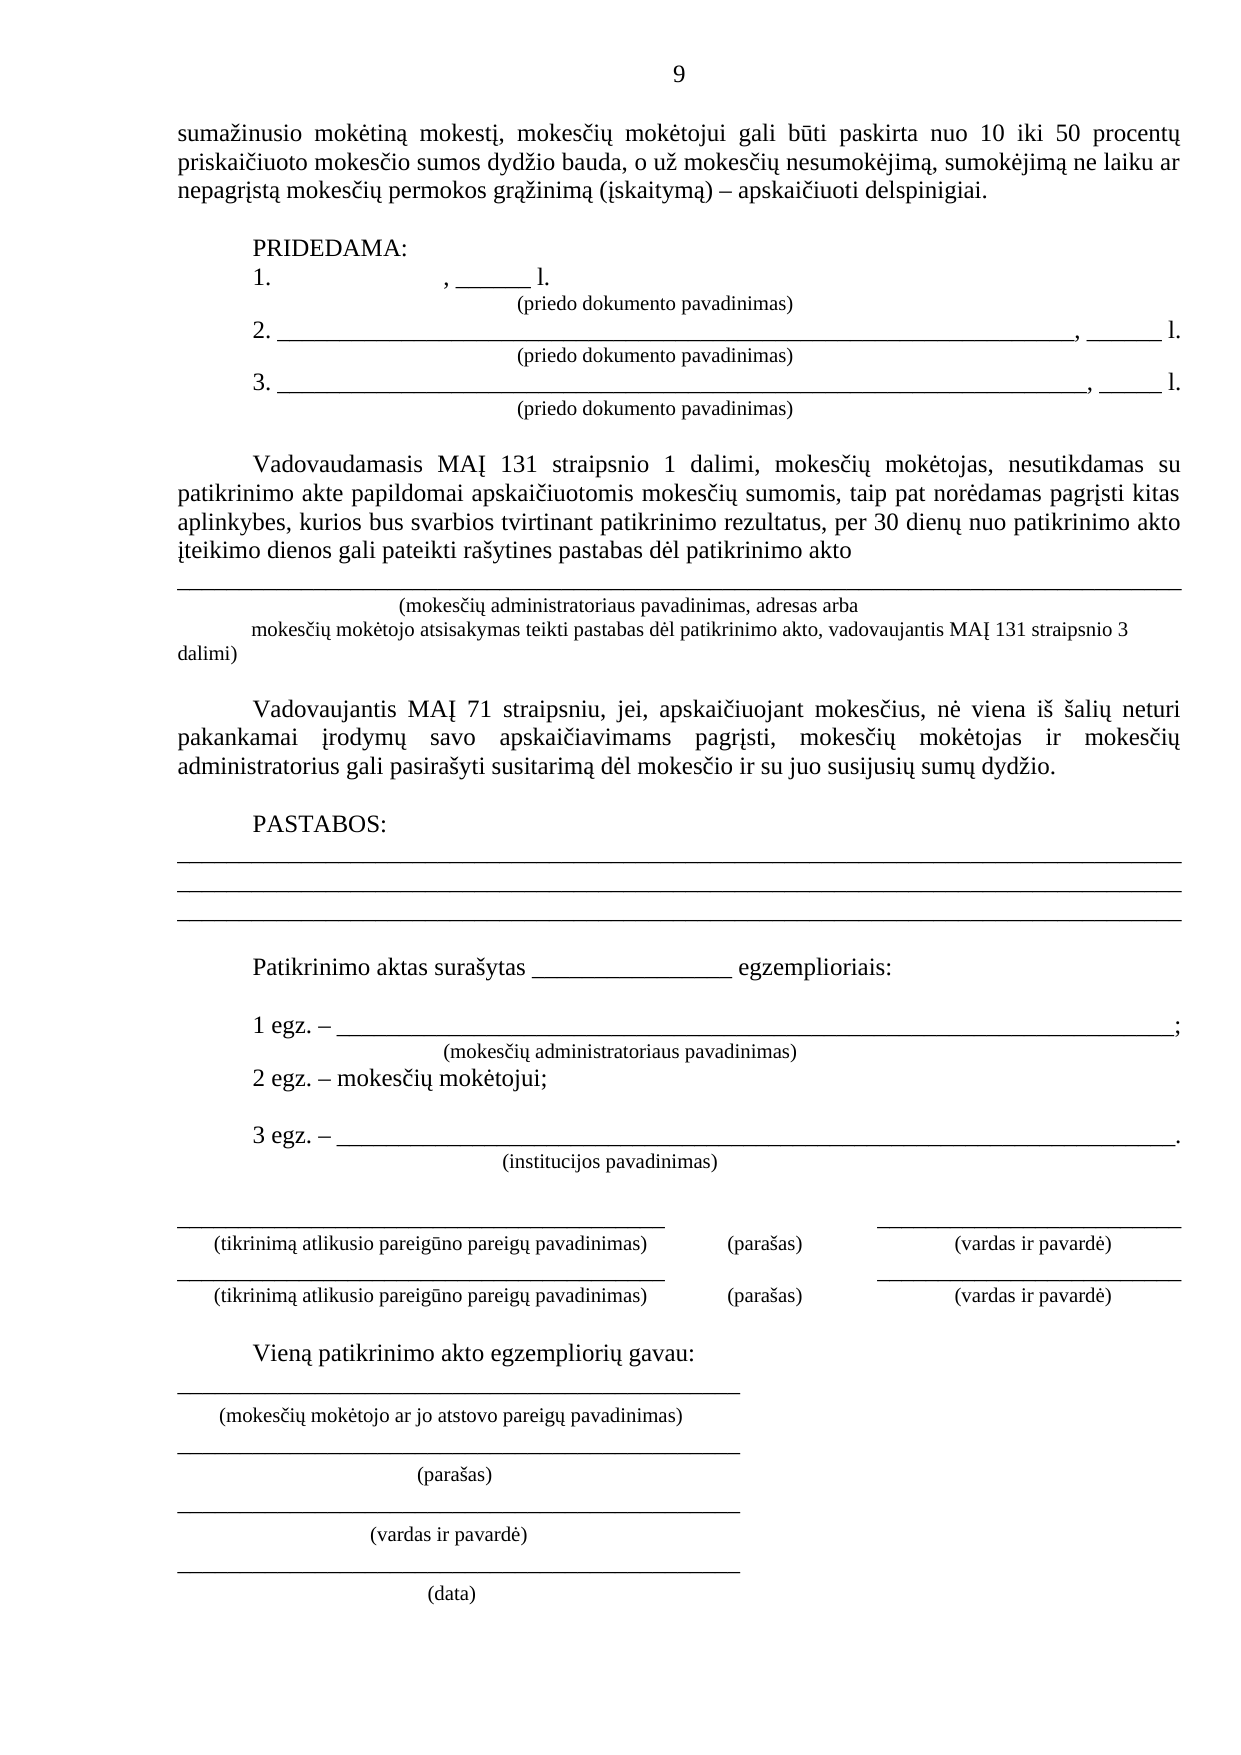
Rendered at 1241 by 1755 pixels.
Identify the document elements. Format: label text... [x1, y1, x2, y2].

text (tikrinimą atlikusio pareigūno pareigų pavadinimas) (parašas) (vardas ir pavardė) [177, 1231, 1181, 1255]
text 2 egz. – mokesčių mokėtojui; [177, 1063, 1181, 1092]
text 1. , ______ l. [177, 262, 1181, 291]
text PRIDEDAMA: [177, 233, 1181, 262]
text 3. , _____ l. [177, 367, 1181, 396]
text 3 egz. – . [177, 1120, 1181, 1149]
text (data) [177, 1576, 1181, 1605]
text Vieną patikrinimo akto egzempliorių gavau: [177, 1337, 1181, 1367]
text _____________________________________________ [177, 1486, 1181, 1516]
text sumažinusio mokėtiną mokestį, mokesčių mokėtojui gali būti paskirta nuo 10 iki 50 procentų priskaičiuoto mokesčio sumos dydžio bauda, o už mokesčių nesumokėjimą, sumokėjimą ne laiku ar nepagrįstą mokesčių permokos grąžinimą (įskaitymą) – apskaičiuoti delspinigiai. [177, 118, 1181, 204]
text Vadovaudamasis MAĮ 131 straipsnio 1 dalimi, mokesčių mokėtojas, nesutikdamas su patikrinimo akte papildomai apskaičiuotomis mokesčių sumomis, taip pat norėdamas pagrįsti kitas aplinkybes, kurios bus svarbios tvirtinant patikrinimo rezultatus, per 30 dienų nuo patikrinimo akto įteikimo dienos gali pateikti rašytines pastabas dėl patikrinimo akto [177, 449, 1181, 564]
text (priedo dokumento pavadinimas) [177, 291, 1181, 315]
text Patikrinimo aktas surašytas ________________ egzemplioriais: [177, 952, 1181, 981]
text (parašas) [177, 1456, 1181, 1486]
text (priedo dokumento pavadinimas) [177, 396, 1181, 420]
text (mokesčių administratoriaus pavadinimas) [177, 1039, 1181, 1063]
text _____________________________________________ [177, 1367, 1181, 1397]
text (mokesčių mokėtojo ar jo atstovo pareigų pavadinimas) [177, 1397, 1181, 1427]
text 2. , ______ l. [177, 315, 1181, 343]
text (vardas ir pavardė) [177, 1516, 1181, 1546]
text mokesčių mokėtojo atsisakymas teikti pastabas dėl patikrinimo akto, vadovaujantis MAĮ 131 straipsnio 3 dalimi) [177, 617, 1181, 665]
text 1 egz. – ; [177, 1010, 1181, 1039]
text (mokesčių administratoriaus pavadinimas, adresas arba [177, 593, 1181, 617]
text Vadovaujantis MAĮ 71 straipsniu, jei, apskaičiuojant mokesčius, nė viena iš šalių neturi pakankamai įrodymų savo apskaičiavimams pagrįsti, mokesčių mokėtojas ir mokesčių administratorius gali pasirašyti susitarimą dėl mokesčio ir su juo susijusių sumų dydžio. [177, 694, 1181, 780]
text _____________________________________________ [177, 1546, 1181, 1576]
text _____________________________________________ [177, 1427, 1181, 1456]
text (priedo dokumento pavadinimas) [177, 343, 1181, 367]
text (institucijos pavadinimas) [177, 1149, 1181, 1173]
text (tikrinimą atlikusio pareigūno pareigų pavadinimas) (parašas) (vardas ir pavardė) [177, 1283, 1181, 1307]
text PASTABOS: [177, 809, 1181, 837]
